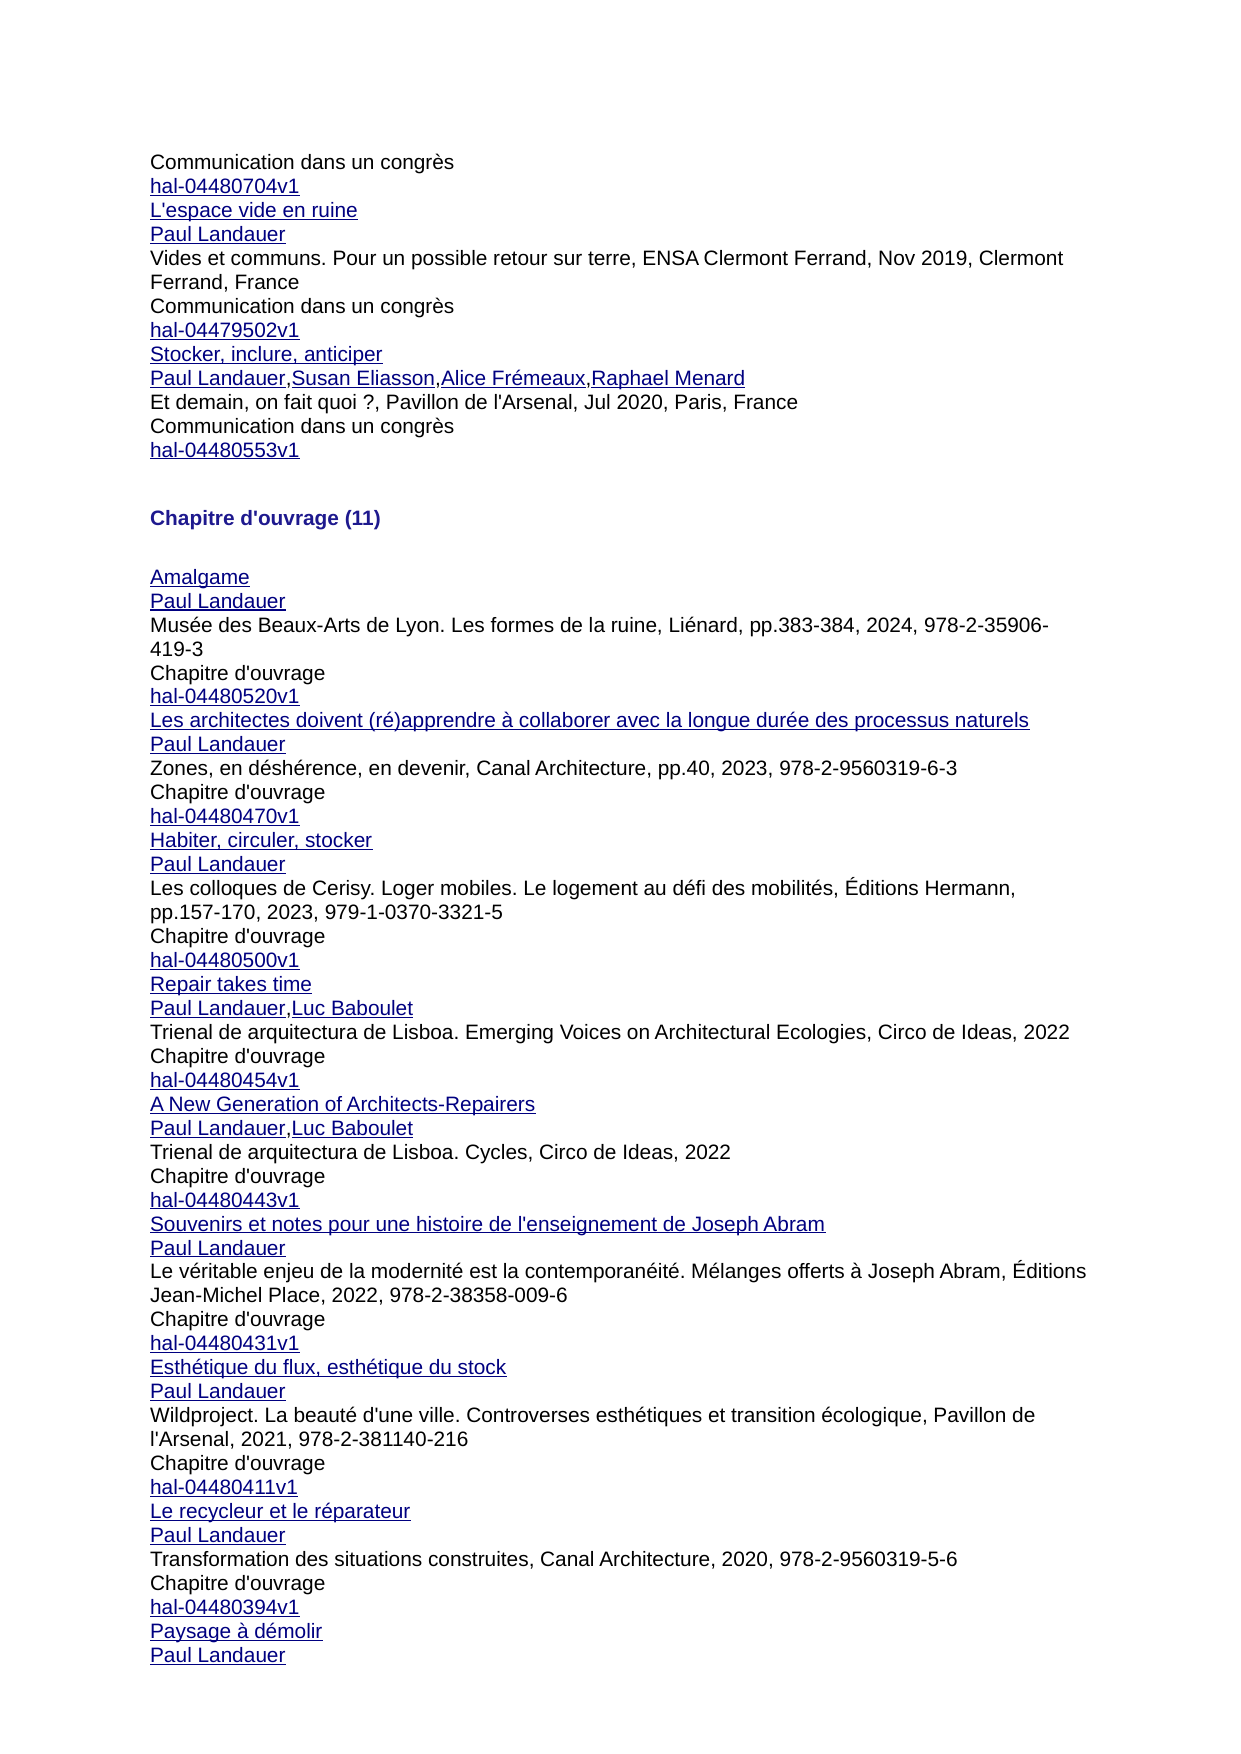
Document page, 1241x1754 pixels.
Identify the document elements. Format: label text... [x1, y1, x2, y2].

table_cell L'espace vide en ruine Paul Landauer Vides et communs. Pour un possible retour sur terre, ENSA Clermont Ferrand, Nov 2019, Clermont Ferrand, France Communication dans un congrès hal-04479502v1 [150, 198, 1090, 342]
table_cell Stocker, inclure, anticiper Paul Landauer,Susan Eliasson,Alice Frémeaux,Raphael Menard Et demain, on fait quoi ?, Pavillon de l'Arsenal, Jul 2020, Paris, France Communication dans un congrès hal-04480553v1 [150, 342, 1090, 461]
table_cell Paysage à démolir Paul Landauer [150, 1619, 1090, 1667]
table_cell Repair takes time Paul Landauer,Luc Baboulet Trienal de arquitectura de Lisboa. Emerging Voices on Architectural Ecologies, Circo de Ideas, 2022 Chapitre d'ouvrage hal-04480454v1 [150, 972, 1090, 1092]
table_cell Souvenirs et notes pour une histoire de l'enseignement de Joseph Abram Paul Landauer Le véritable enjeu de la modernité est la contemporanéité. Mélanges offerts à Joseph Abram, Éditions Jean-Michel Place, 2022, 978-2-38358-009-6 Chapitre d'ouvrage hal-04480431v1 [150, 1211, 1090, 1355]
table_cell Les architectes doivent (ré)apprendre à collaborer avec la longue durée des processus naturels Paul Landauer Zones, en déshérence, en devenir, Canal Architecture, pp.40, 2023, 978-2-9560319-6-3 Chapitre d'ouvrage hal-04480470v1 [150, 708, 1090, 828]
table_cell A New Generation of Architects-Repairers Paul Landauer,Luc Baboulet Trienal de arquitectura de Lisboa. Cycles, Circo de Ideas, 2022 Chapitre d'ouvrage hal-04480443v1 [150, 1092, 1090, 1211]
table_cell Communication dans un congrès hal-04480704v1 [150, 150, 1090, 198]
table_cell Habiter, circuler, stocker Paul Landauer Les colloques de Cerisy. Loger mobiles. Le logement au défi des mobilités, Éditions Hermann, pp.157-170, 2023, 979-1-0370-3321-5 Chapitre d'ouvrage hal-04480500v1 [150, 828, 1090, 972]
table_header Amalgame Paul Landauer Musée des Beaux-Arts de Lyon. Les formes de la ruine, Liénard, pp.383-384, 2024, 978-2-35906-419-3 Chapitre d'ouvrage hal-04480520v1 [150, 565, 1090, 708]
table_cell Le recycleur et le réparateur Paul Landauer Transformation des situations construites, Canal Architecture, 2020, 978-2-9560319-5-6 Chapitre d'ouvrage hal-04480394v1 [150, 1499, 1090, 1619]
table_cell Esthétique du flux, esthétique du stock Paul Landauer Wildproject. La beauté d'une ville. Controverses esthétiques et transition écologique, Pavillon de l'Arsenal, 2021, 978-2-381140-216 Chapitre d'ouvrage hal-04480411v1 [150, 1355, 1090, 1499]
subtitle Chapitre d'ouvrage (11) [150, 506, 1090, 530]
